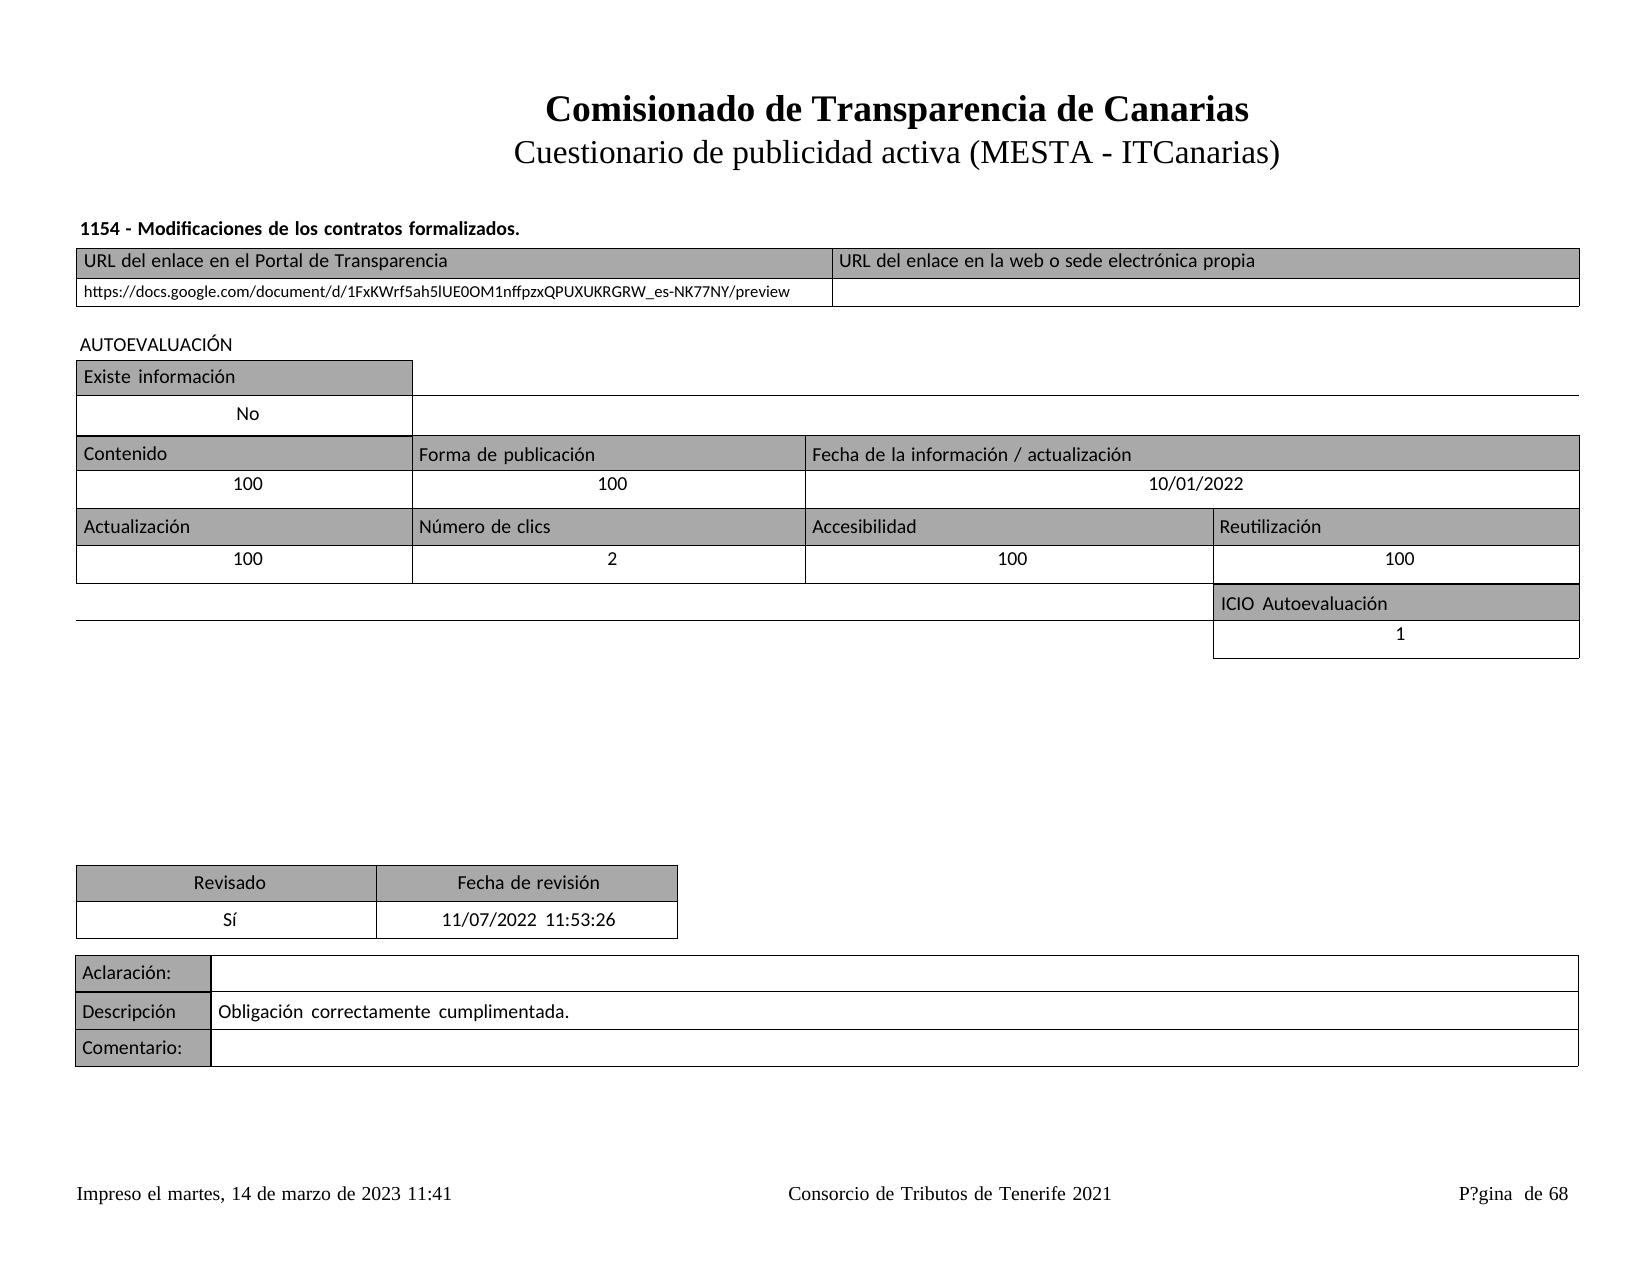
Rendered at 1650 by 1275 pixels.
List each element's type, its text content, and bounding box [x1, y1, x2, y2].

table_cell Sí [77, 902, 376, 938]
table_cell 100 [77, 546, 412, 583]
table_header Aclaración: [76, 956, 210, 991]
table_cell 100 [806, 546, 1213, 583]
table_cell Forma de publicación [413, 436, 805, 470]
table_cell ICIO Autoevaluación [1214, 585, 1579, 620]
table_cell Contenido [77, 437, 412, 470]
table_cell 100 [1214, 546, 1579, 583]
table_cell 10/01/2022 [806, 471, 1579, 508]
table_cell 100 [413, 471, 805, 508]
table_cell Obligación correctamente cumplimentada. [212, 992, 1578, 1029]
table_header [413, 360, 1579, 395]
table_cell [76, 584, 1213, 620]
table_cell 1 [1214, 621, 1579, 658]
table_cell Reutilización [1214, 509, 1579, 545]
table_cell [413, 396, 1579, 434]
text AUTOEVALUACIÓN [79, 332, 1594, 356]
table_cell Descripción [76, 993, 210, 1029]
table_header URL del enlace en la web o sede electrónica propia [833, 249, 1579, 278]
table_cell Número de clics [413, 509, 805, 545]
table_cell Comentario: [76, 1030, 210, 1066]
table_cell [76, 621, 1213, 658]
table_header Existe información [77, 361, 412, 395]
table_cell No [77, 396, 412, 434]
table_cell Accesibilidad [806, 509, 1213, 545]
table_cell 11/07/2022 11:53:26 [377, 902, 677, 938]
table_cell [833, 279, 1579, 306]
table_header URL del enlace en el Portal de Transparencia [77, 249, 832, 278]
text 1154 - Modificaciones de los contratos formalizados. [79, 216, 1594, 240]
table_header Revisado [77, 866, 376, 901]
table_cell 2 [413, 546, 805, 583]
table_cell Actualización [77, 509, 412, 545]
table_header Fecha de revisión [377, 866, 677, 901]
table_cell https://docs.google.com/document/d/1FxKWrf5ah5lUE0OM1nffpzxQPUXUKRGRW_es-NK77NY/preview [77, 279, 832, 306]
table_header [212, 956, 1578, 991]
table_cell [212, 1030, 1578, 1066]
table_cell 100 [77, 471, 412, 508]
table_cell Fecha de la información / actualización [806, 436, 1579, 470]
